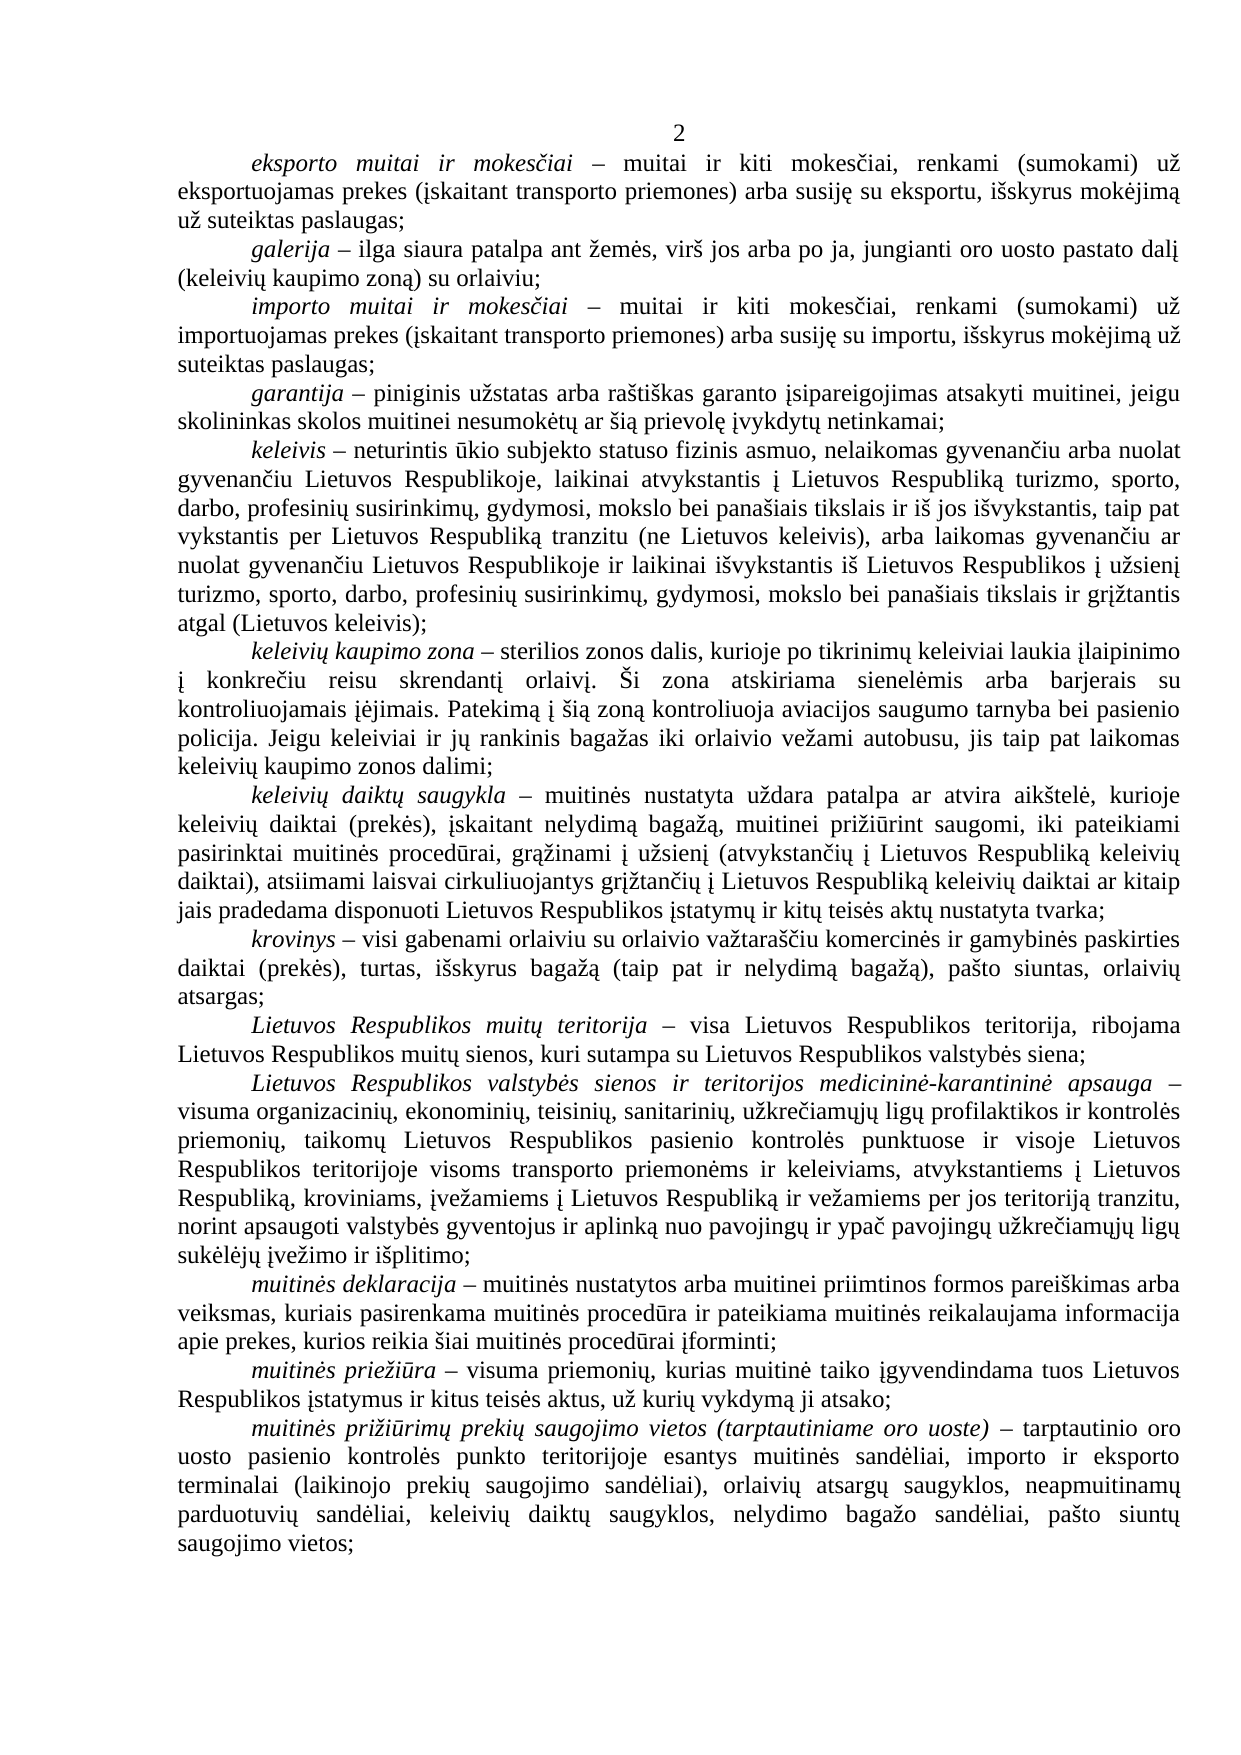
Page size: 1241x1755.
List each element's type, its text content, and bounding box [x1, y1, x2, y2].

text keleivis – neturintis ūkio subjekto statuso fizinis asmuo, nelaikomas gyvenančiu arba nuolat gyvenančiu Lietuvos Respublikoje, laikinai atvykstantis į Lietuvos Respubliką turizmo, sporto, darbo, profesinių susirinkimų, gydymosi, mokslo bei panašiais tikslais ir iš jos išvykstantis, taip pat vykstantis per Lietuvos Respubliką tranzitu (ne Lietuvos keleivis), arba laikomas gyvenančiu ar nuolat gyvenančiu Lietuvos Respublikoje ir laikinai išvykstantis iš Lietuvos Respublikos į užsienį turizmo, sporto, darbo, profesinių susirinkimų, gydymosi, mokslo bei panašiais tikslais ir grįžtantis atgal (Lietuvos keleivis); [177, 435, 1181, 636]
text Lietuvos Respublikos muitų teritorija – visa Lietuvos Respublikos teritorija, ribojama Lietuvos Respublikos muitų sienos, kuri sutampa su Lietuvos Respublikos valstybės siena; [177, 1010, 1181, 1068]
text krovinys – visi gabenami orlaiviu su orlaivio važtaraščiu komercinės ir gamybinės paskirties daiktai (prekės), turtas, išskyrus bagažą (taip pat ir nelydimą bagažą), pašto siuntas, orlaivių atsargas; [177, 924, 1181, 1010]
text muitinės deklaracija – muitinės nustatytos arba muitinei priimtinos formos pareiškimas arba veiksmas, kuriais pasirenkama muitinės procedūra ir pateikiama muitinės reikalaujama informacija apie prekes, kurios reikia šiai muitinės procedūrai įforminti; [177, 1269, 1181, 1355]
text keleivių kaupimo zona – sterilios zonos dalis, kurioje po tikrinimų keleiviai laukia įlaipinimo į konkrečiu reisu skrendantį orlaivį. Ši zona atskiriama sienelėmis arba barjerais su kontroliuojamais įėjimais. Patekimą į šią zoną kontroliuoja aviacijos saugumo tarnyba bei pasienio policija. Jeigu keleiviai ir jų rankinis bagažas iki orlaivio vežami autobusu, jis taip pat laikomas keleivių kaupimo zonos dalimi; [177, 636, 1181, 780]
text garantija – piniginis užstatas arba raštiškas garanto įsipareigojimas atsakyti muitinei, jeigu skolininkas skolos muitinei nesumokėtų ar šią prievolę įvykdytų netinkamai; [177, 378, 1181, 435]
text importo muitai ir mokesčiai – muitai ir kiti mokesčiai, renkami (sumokami) už importuojamas prekes (įskaitant transporto priemones) arba susiję su importu, išskyrus mokėjimą už suteiktas paslaugas; [177, 291, 1181, 378]
text Lietuvos Respublikos valstybės sienos ir teritorijos medicininė-karantininė apsauga – visuma organizacinių, ekonominių, teisinių, sanitarinių, užkrečiamųjų ligų profilaktikos ir kontrolės priemonių, taikomų Lietuvos Respublikos pasienio kontrolės punktuose ir visoje Lietuvos Respublikos teritorijoje visoms transporto priemonėms ir keleiviams, atvykstantiems į Lietuvos Respubliką, kroviniams, įvežamiems į Lietuvos Respubliką ir vežamiems per jos teritoriją tranzitu, norint apsaugoti valstybės gyventojus ir aplinką nuo pavojingų ir ypač pavojingų užkrečiamųjų ligų sukėlėjų įvežimo ir išplitimo; [177, 1068, 1181, 1269]
text muitinės prižiūrimų prekių saugojimo vietos (tarptautiniame oro uoste) – tarptautinio oro uosto pasienio kontrolės punkto teritorijoje esantys muitinės sandėliai, importo ir eksporto terminalai (laikinojo prekių saugojimo sandėliai), orlaivių atsargų saugyklos, neapmuitinamų parduotuvių sandėliai, keleivių daiktų saugyklos, nelydimo bagažo sandėliai, pašto siuntų saugojimo vietos; [177, 1413, 1181, 1556]
text galerija – ilga siaura patalpa ant žemės, virš jos arba po ja, jungianti oro uosto pastato dalį (keleivių kaupimo zoną) su orlaiviu; [177, 234, 1181, 291]
text keleivių daiktų saugykla – muitinės nustatyta uždara patalpa ar atvira aikštelė, kurioje keleivių daiktai (prekės), įskaitant nelydimą bagažą, muitinei prižiūrint saugomi, iki pateikiami pasirinktai muitinės procedūrai, grąžinami į užsienį (atvykstančių į Lietuvos Respubliką keleivių daiktai), atsiimami laisvai cirkuliuojantys grįžtančių į Lietuvos Respubliką keleivių daiktai ar kitaip jais pradedama disponuoti Lietuvos Respublikos įstatymų ir kitų teisės aktų nustatyta tvarka; [177, 780, 1181, 924]
text eksporto muitai ir mokesčiai – muitai ir kiti mokesčiai, renkami (sumokami) už eksportuojamas prekes (įskaitant transporto priemones) arba susiję su eksportu, išskyrus mokėjimą už suteiktas paslaugas; [177, 148, 1181, 234]
text muitinės priežiūra – visuma priemonių, kurias muitinė taiko įgyvendindama tuos Lietuvos Respublikos įstatymus ir kitus teisės aktus, už kurių vykdymą ji atsako; [177, 1355, 1181, 1413]
